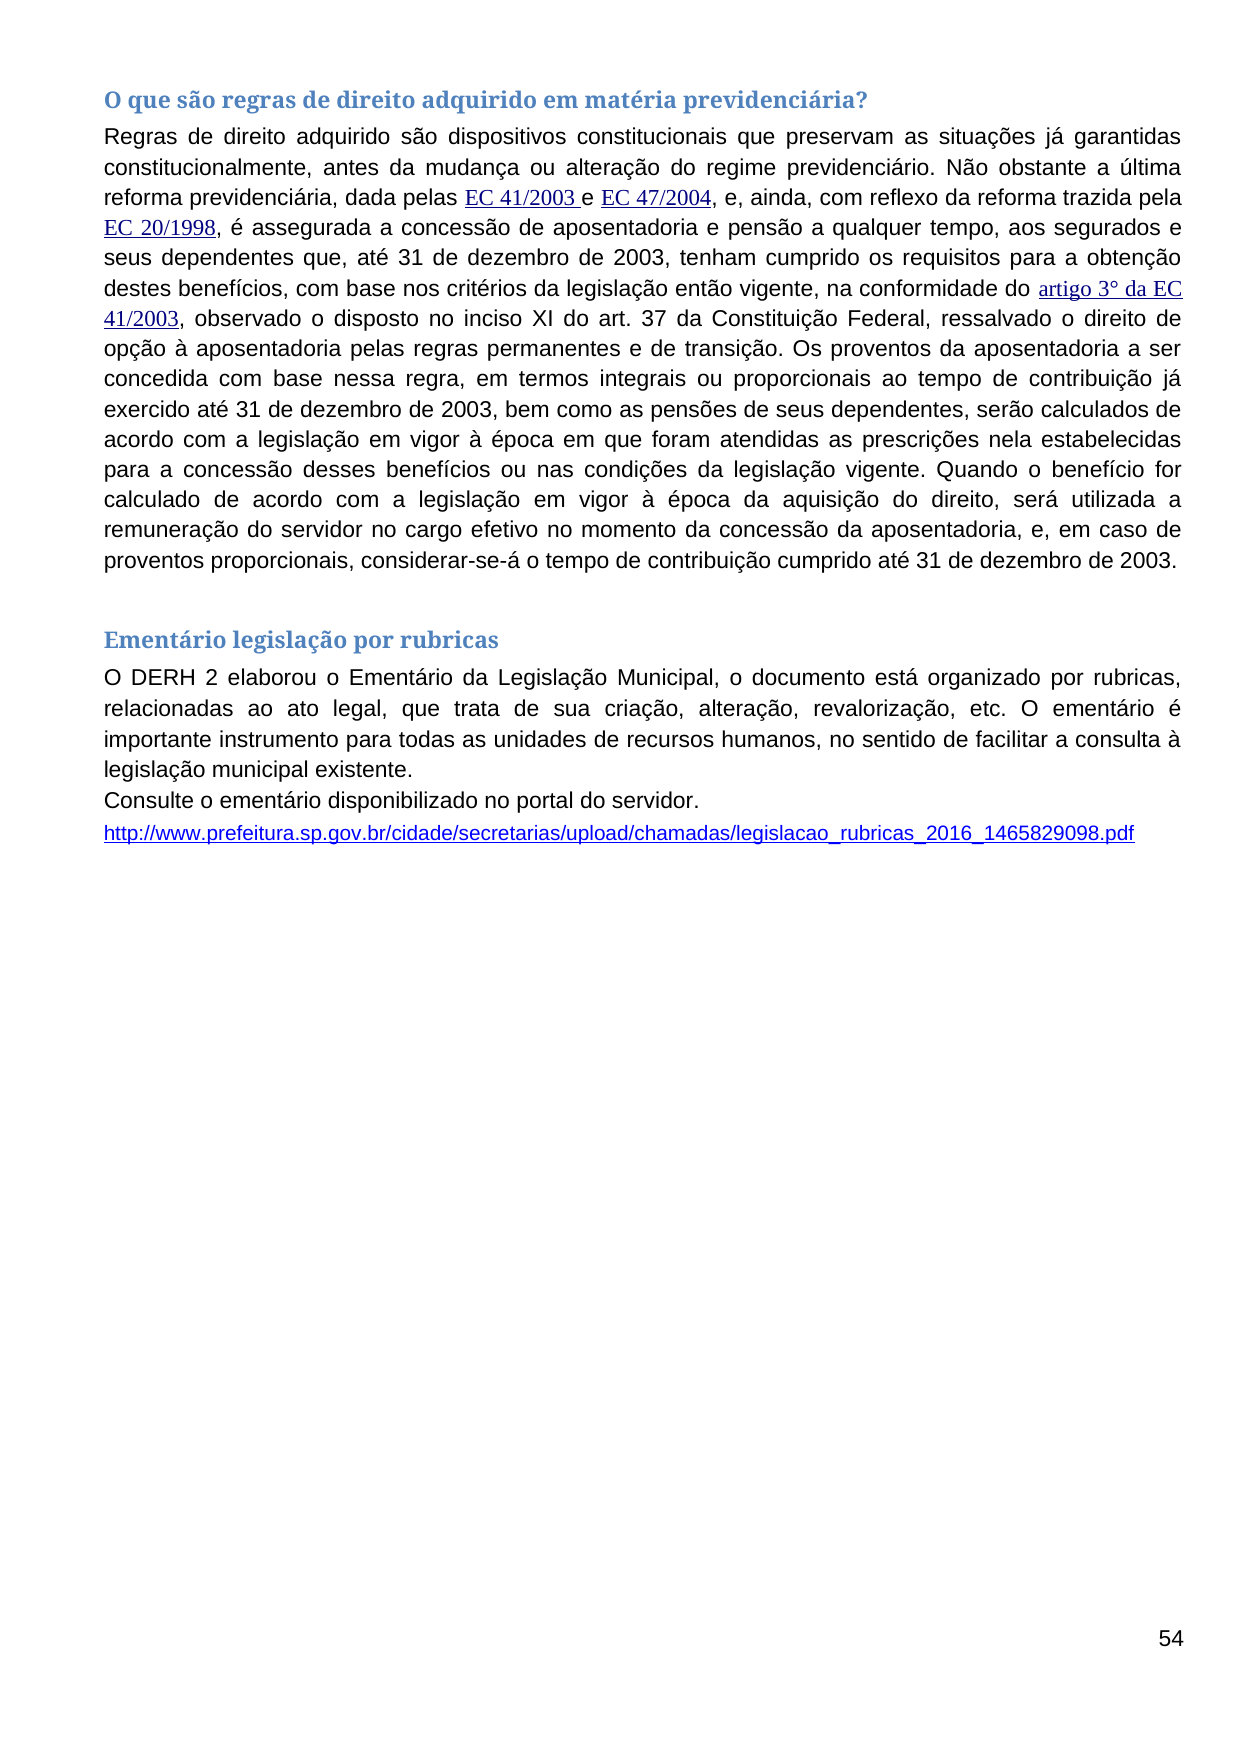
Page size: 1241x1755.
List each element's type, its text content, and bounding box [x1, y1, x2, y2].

text http://www.prefeitura.sp.gov.br/cidade/secretarias/upload/chamadas/legislacao_rubricas_2016_1465829098.pdf [103, 821, 1228, 844]
text O DERH 2 elaborou o Ementário da Legislação Municipal, o documento está organizado por rubricas, relacionadas ao ato legal, que trata de sua criação, alteração, revalorização, etc. O ementário é importante instrumento para todas as unidades de recursos humanos, no sentido de facilitar a consulta à legislação municipal existente. [103, 664, 1182, 783]
subtitle O que são regras de direito adquirido em matéria previdenciária? [103, 84, 1228, 115]
subtitle Ementário legislação por rubricas [103, 624, 1228, 655]
text Consulte o ementário disponibilizado no portal do servidor. [103, 787, 1228, 813]
text Regras de direito adquirido são dispositivos constitucionais que preservam as situações já garantidas constitucionalmente, antes da mudança ou alteração do regime previdenciário. Não obstante a última reforma previdenciária, dada pelas EC 41/2003 e EC 47/2004, e, ainda, com reflexo da reforma trazida pela EC 20/1998, é assegurada a concessão de aposentadoria e pensão a qualquer tempo, aos segurados e seus dependentes que, até 31 de dezembro de 2003, tenham cumprido os requisitos para a obtenção destes benefícios, com base nos critérios da legislação então vigente, na conformidade do artigo 3° da EC 41/2003, observado o disposto no inciso XI do art. 37 da Constituição Federal, ressalvado o direito de opção à aposentadoria pelas regras permanentes e de transição. Os proventos da aposentadoria a ser concedida com base nessa regra, em termos integrais ou proporcionais ao tempo de contribuição já exercido até 31 de dezembro de 2003, bem como as pensões de seus dependentes, serão calculados de acordo com a legislação em vigor à época em que foram atendidas as prescrições nela estabelecidas para a concessão desses benefícios ou nas condições da legislação vigente. Quando o benefício for calculado de acordo com a legislação em vigor à época da aquisição do direito, será utilizada a remuneração do servidor no cargo efetivo no momento da concessão da aposentadoria, e, em caso de proventos proporcionais, considerar-se-á o tempo de contribuição cumprido até 31 de dezembro de 2003. [103, 123, 1182, 573]
